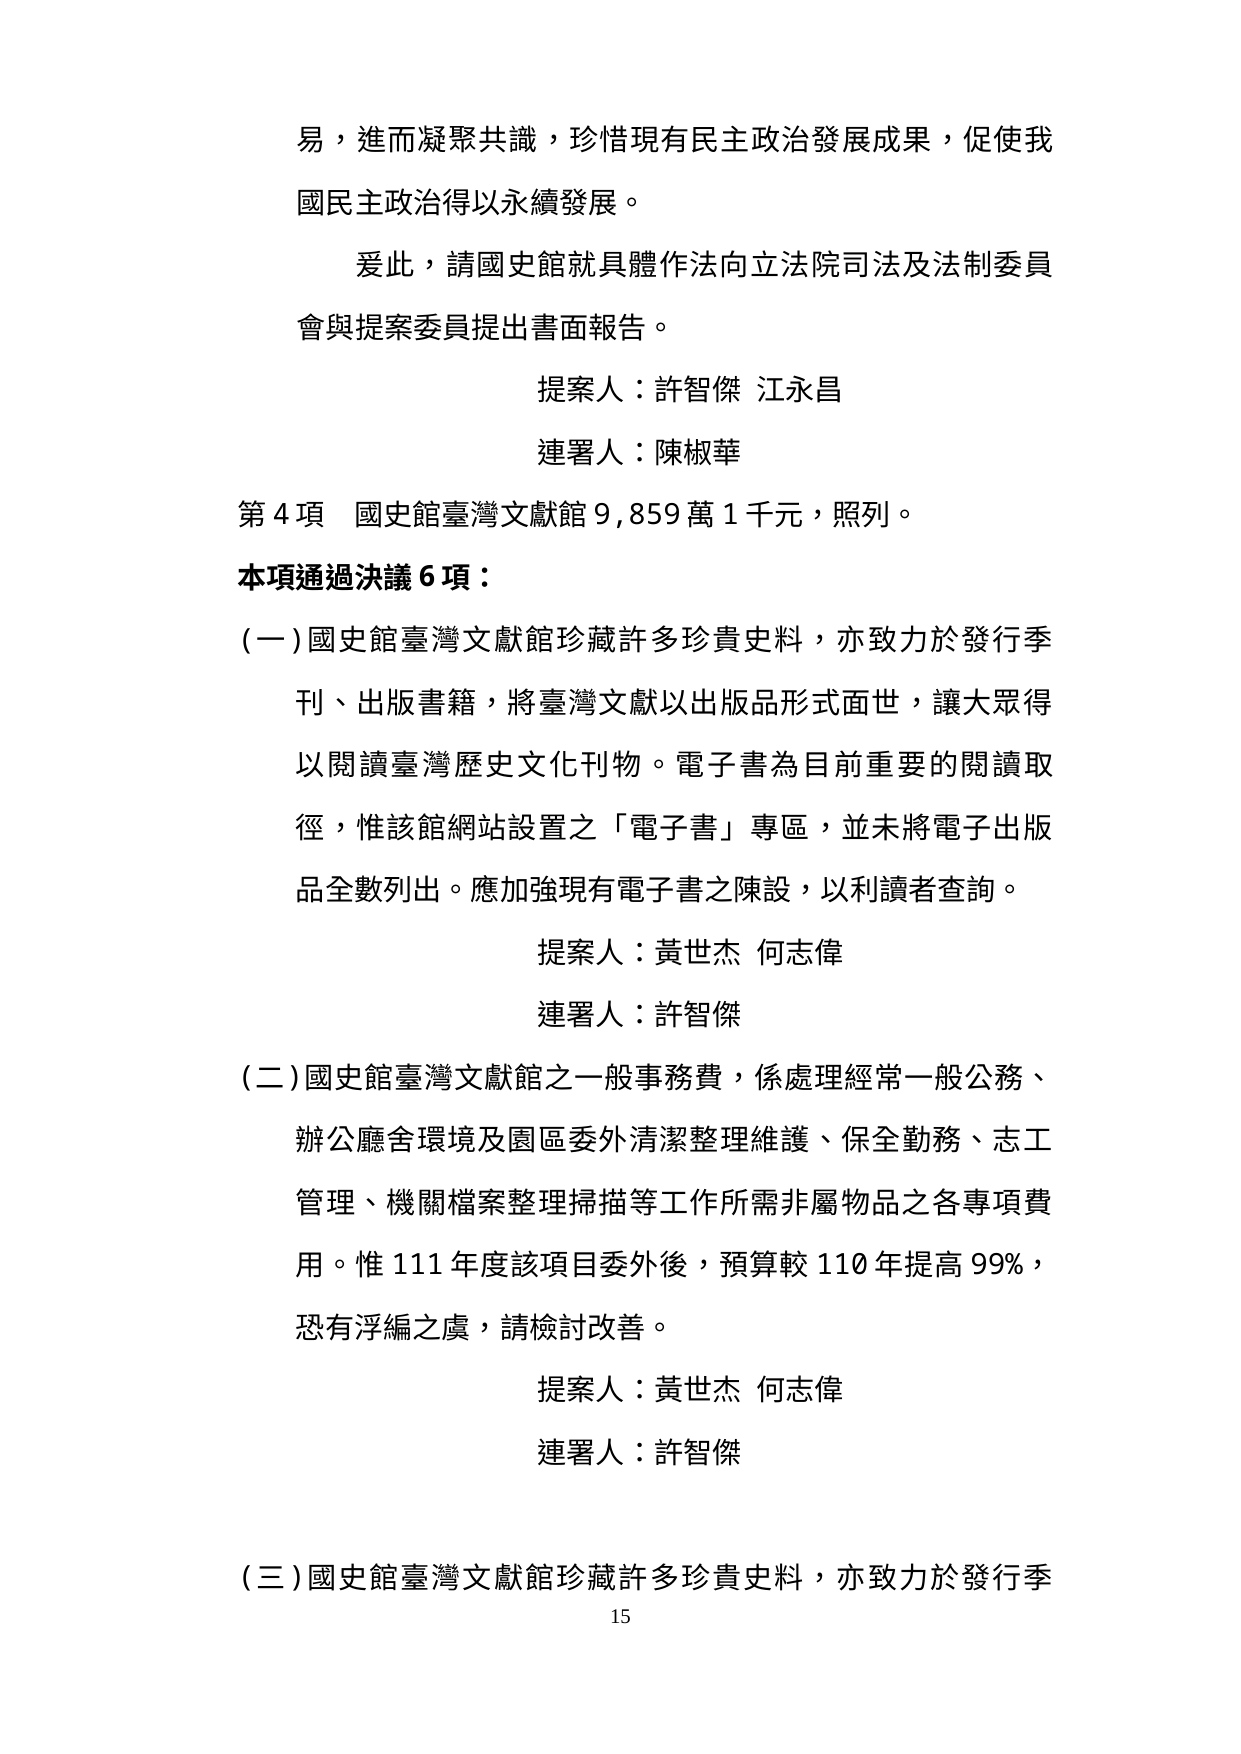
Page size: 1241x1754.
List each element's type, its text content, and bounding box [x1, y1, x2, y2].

text 提案人：許智傑 江永昌 [537, 346, 1053, 409]
text (二)國史館臺灣文獻館之一般事務費，係處理經常一般公務、辦公廳舍環境及園區委外清潔整理維護、保全勤務、志工管理、機關檔案整理掃描等工作所需非屬物品之各專項費用。惟111年度該項目委外後，預算較110年提高99%，恐有浮編之虞，請檢討改善。 [237, 1034, 1053, 1346]
text (三)國史館臺灣文獻館珍藏許多珍貴史料，亦致力於發行季 [237, 1534, 1053, 1596]
text 第4項 國史館臺灣文獻館9,859萬1千元，照列。 [237, 471, 1053, 534]
text 爰此，請國史館就具體作法向立法院司法及法制委員會與提案委員提出書面報告。 [296, 221, 1053, 346]
text 易，進而凝聚共識，珍惜現有民主政治發展成果，促使我國民主政治得以永續發展。 [296, 96, 1053, 221]
text 連署人：許智傑 [537, 1409, 1053, 1471]
text 提案人：黃世杰 何志偉 [537, 1346, 1053, 1409]
text (一)國史館臺灣文獻館珍藏許多珍貴史料，亦致力於發行季刊、出版書籍，將臺灣文獻以出版品形式面世，讓大眾得以閱讀臺灣歷史文化刊物。電子書為目前重要的閱讀取徑，惟該館網站設置之「電子書」專區，並未將電子出版品全數列出。應加強現有電子書之陳設，以利讀者查詢。 [237, 596, 1053, 909]
text 連署人：陳椒華 [537, 409, 1053, 471]
text 本項通過決議6項： [237, 534, 1053, 596]
text 連署人：許智傑 [537, 971, 1053, 1034]
text 提案人：黃世杰 何志偉 [537, 909, 1053, 971]
